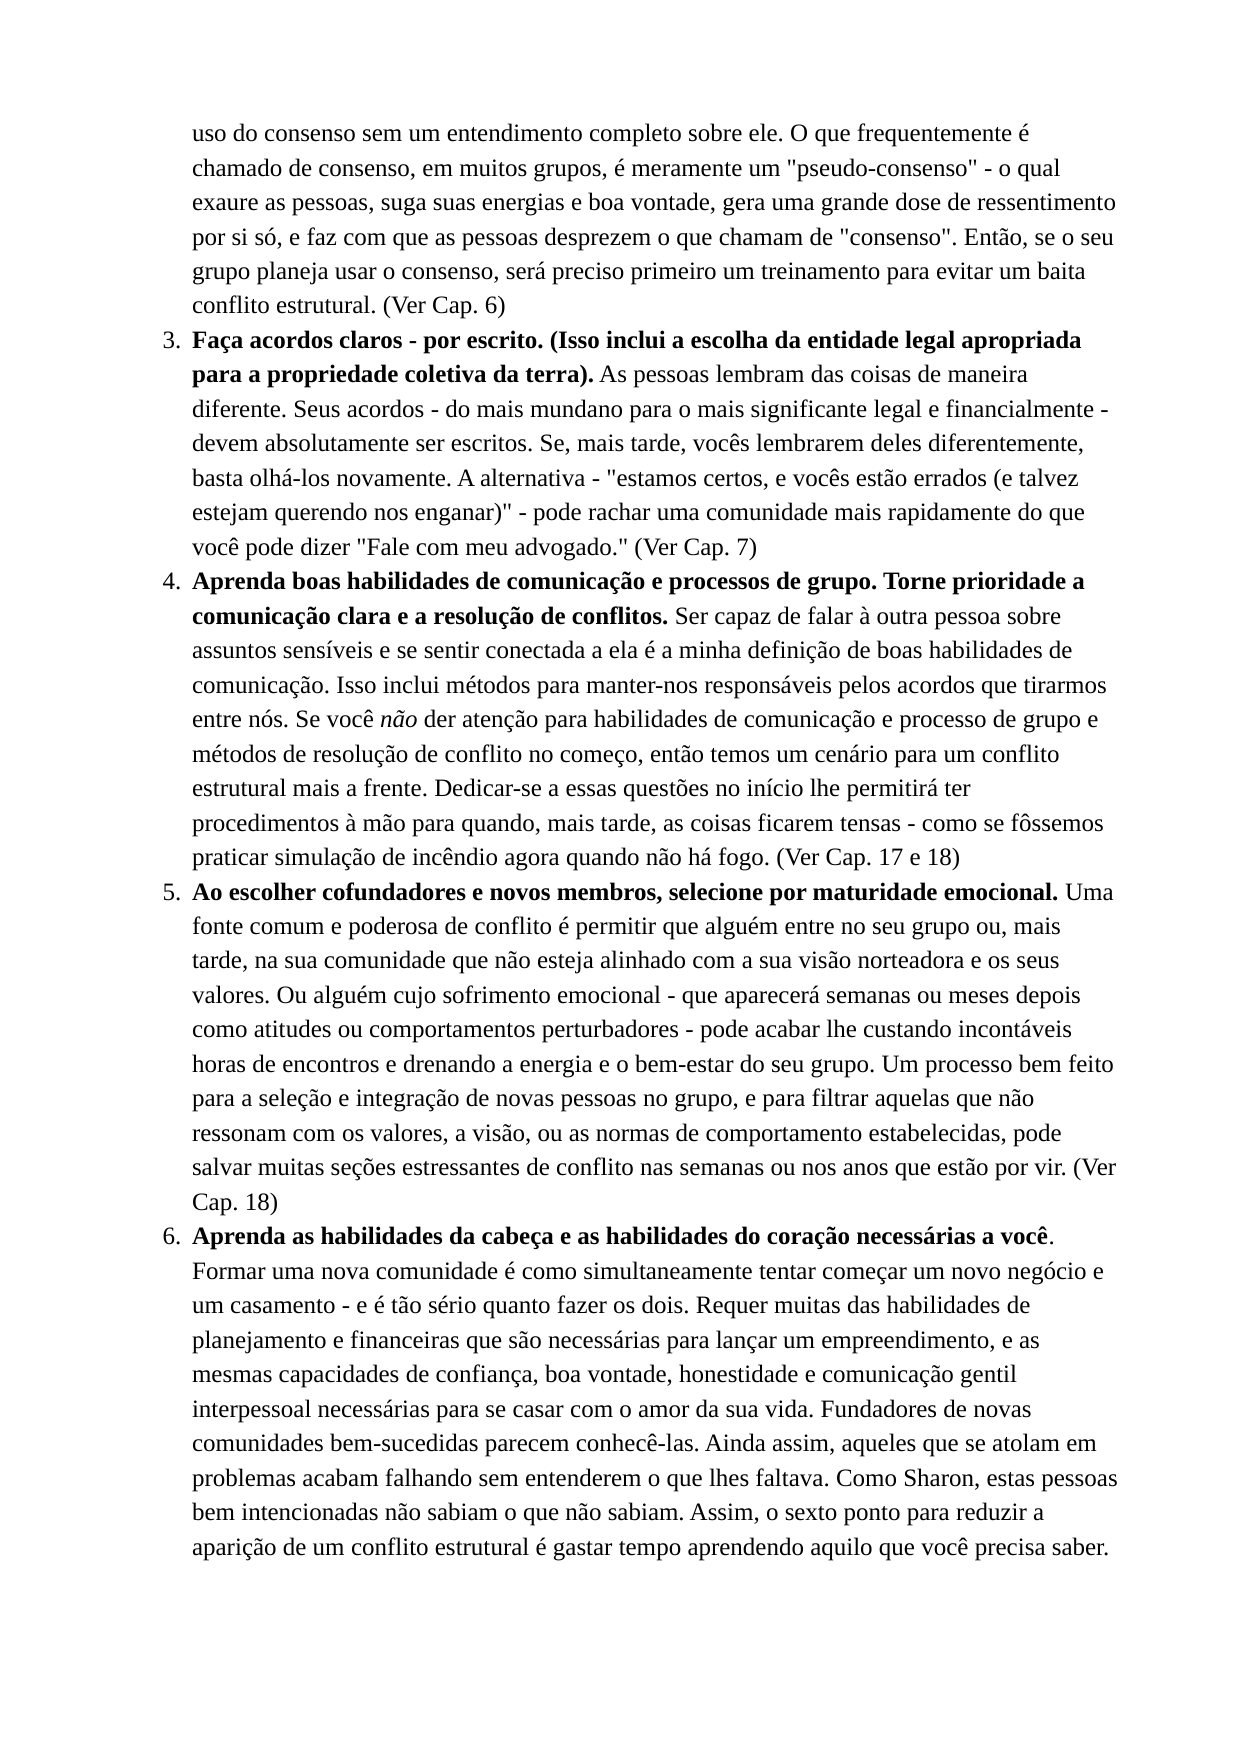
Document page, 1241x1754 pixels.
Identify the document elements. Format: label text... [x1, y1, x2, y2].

list Ao escolher cofundadores e novos membros, selecione por maturidade emocional. Uma fonte comum e poderosa de conflito é permitir que alguém entre no seu grupo ou, mais tarde, na sua comunidade que não esteja alinhado com a sua visão norteadora e os seus valores. Ou alguém cujo sofrimento emocional - que aparecerá semanas ou meses depois como atitudes ou comportamentos perturbadores - pode acabar lhe custando incontáveis horas de encontros e drenando a energia e o bem-estar do seu grupo. Um processo bem feito para a seleção e integração de novas pessoas no grupo, e para filtrar aquelas que não ressonam com os valores, a visão, ou as normas de comportamento estabelecidas, pode salvar muitas seções estressantes de conflito nas semanas ou nos anos que estão por vir. (Ver Cap. 18) [162, 877, 1122, 1216]
list uso do consenso sem um entendimento completo sobre ele. O que frequentemente é chamado de consenso, em muitos grupos, é meramente um "pseudo-consenso" - o qual exaure as pessoas, suga suas energias e boa vontade, gera uma grande dose de ressentimento por si só, e faz com que as pessoas desprezem o que chamam de "consenso". Então, se o seu grupo planeja usar o consenso, será preciso primeiro um treinamento para evitar um baita conflito estrutural. (Ver Cap. 6) [162, 118, 1122, 319]
list Aprenda as habilidades da cabeça e as habilidades do coração necessárias a você. Formar uma nova comunidade é como simultaneamente tentar começar um novo negócio e um casamento - e é tão sério quanto fazer os dois. Requer muitas das habilidades de planejamento e financeiras que são necessárias para lançar um empreendimento, e as mesmas capacidades de confiança, boa vontade, honestidade e comunicação gentil interpessoal necessárias para se casar com o amor da sua vida. Fundadores de novas comunidades bem-sucedidas parecem conhecê-las. Ainda assim, aqueles que se atolam em problemas acabam falhando sem entenderem o que lhes faltava. Como Sharon, estas pessoas bem intencionadas não sabiam o que não sabiam. Assim, o sexto ponto para reduzir a aparição de um conflito estrutural é gastar tempo aprendendo aquilo que você precisa saber. [162, 1221, 1122, 1561]
list Faça acordos claros - por escrito. (Isso inclui a escolha da entidade legal apropriada para a propriedade coletiva da terra). As pessoas lembram das coisas de maneira diferente. Seus acordos - do mais mundano para o mais significante legal e financialmente - devem absolutamente ser escritos. Se, mais tarde, vocês lembrarem deles diferentemente, basta olhá-los novamente. A alternativa - "estamos certos, e vocês estão errados (e talvez estejam querendo nos enganar)" - pode rachar uma comunidade mais rapidamente do que você pode dizer "Fale com meu advogado." (Ver Cap. 7) [162, 325, 1122, 561]
list Aprenda boas habilidades de comunicação e processos de grupo. Torne prioridade a comunicação clara e a resolução de conflitos. Ser capaz de falar à outra pessoa sobre assuntos sensíveis e se sentir conectada a ela é a minha definição de boas habilidades de comunicação. Isso inclui métodos para manter-nos responsáveis pelos acordos que tirarmos entre nós. Se você não der atenção para habilidades de comunicação e processo de grupo e métodos de resolução de conflito no começo, então temos um cenário para um conflito estrutural mais a frente. Dedicar-se a essas questões no início lhe permitirá ter procedimentos à mão para quando, mais tarde, as coisas ficarem tensas - como se fôssemos praticar simulação de incêndio agora quando não há fogo. (Ver Cap. 17 e 18) [162, 566, 1122, 871]
